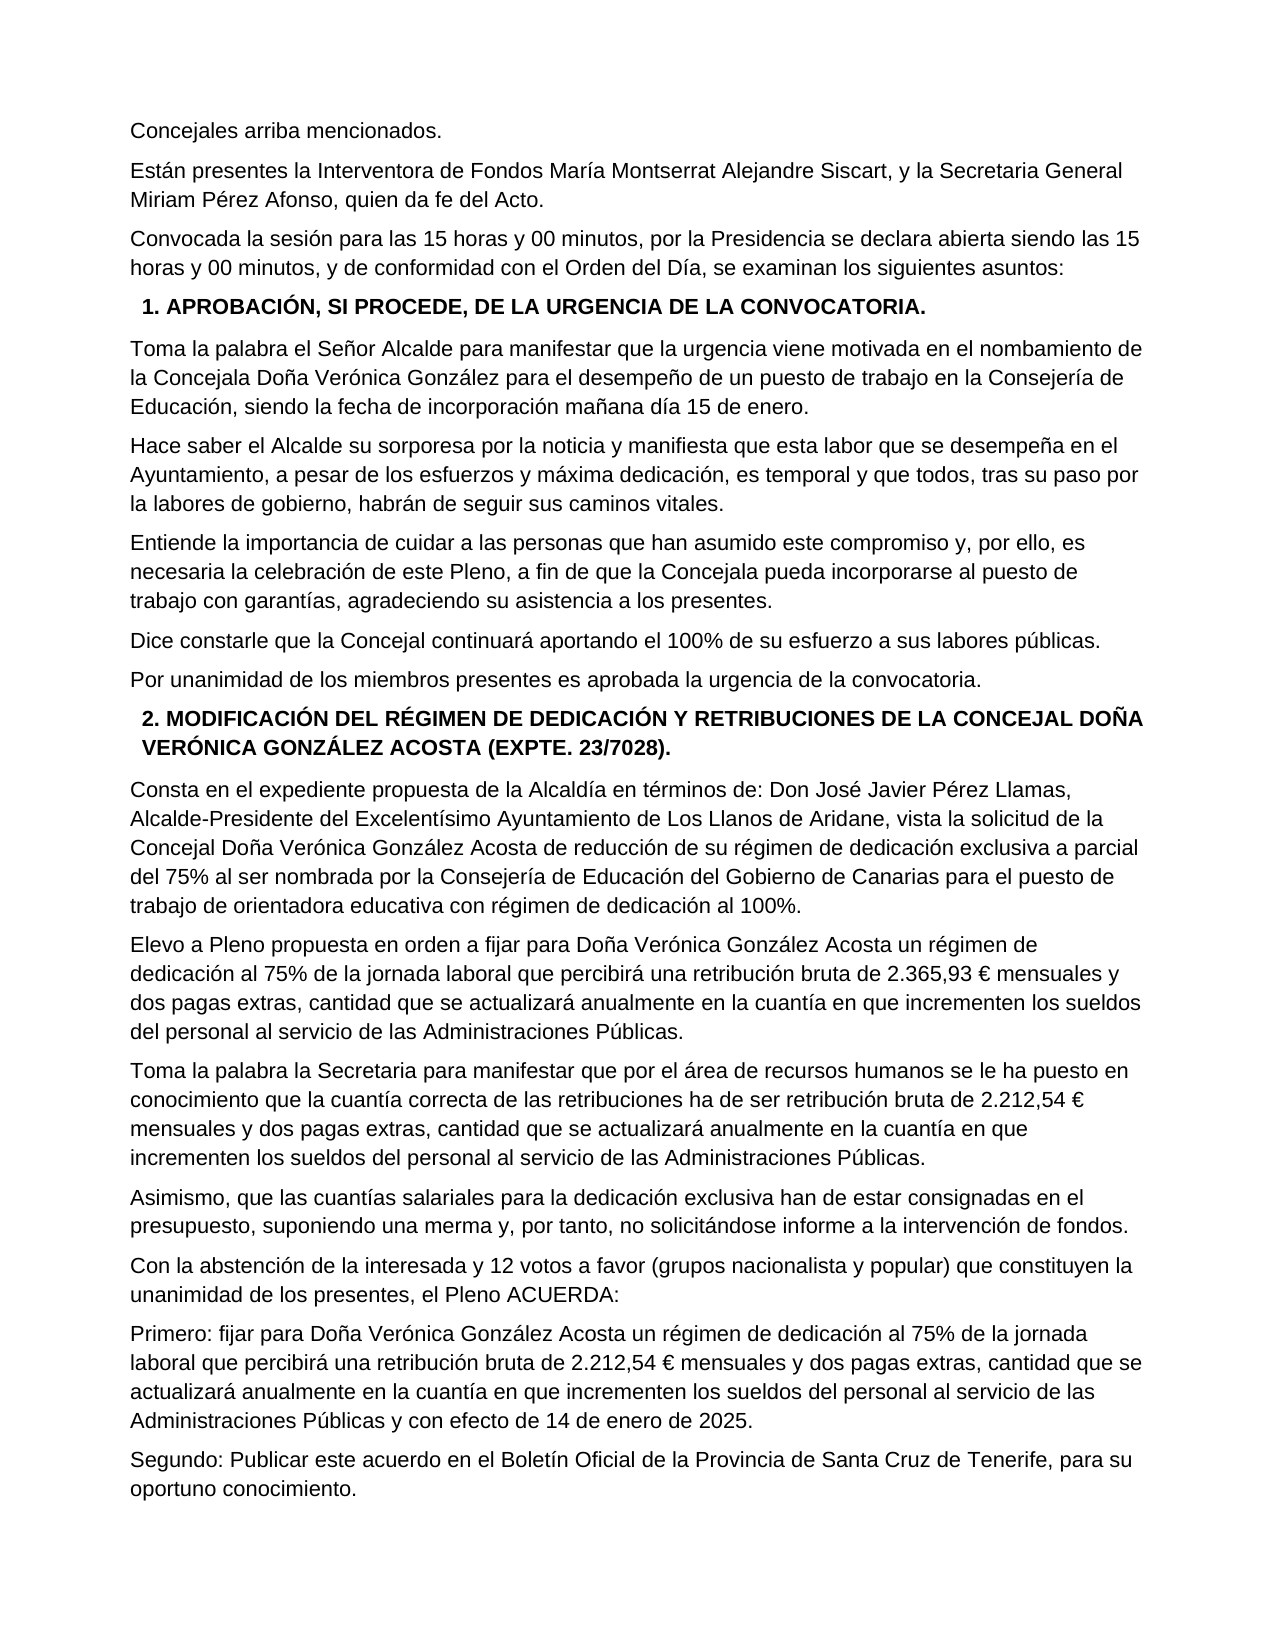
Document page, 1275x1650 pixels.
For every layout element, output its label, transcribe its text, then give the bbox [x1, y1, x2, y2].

text Toma la palabra la Secretaria para manifestar que por el área de recursos humanos se le ha puesto en conocimiento que la cuantía correcta de las retribuciones ha de ser retribución bruta de 2.212,54 € mensuales y dos pagas extras, cantidad que se actualizará anualmente en la cuantía en que incrementen los sueldos del personal al servicio de las Administraciones Públicas. [130, 1058, 1145, 1170]
text Consta en el expediente propuesta de la Alcaldía en términos de: Don José Javier Pérez Llamas, Alcalde-Presidente del Excelentísimo Ayuntamiento de Los Llanos de Aridane, vista la solicitud de la Concejal Doña Verónica González Acosta de reducción de su régimen de dedicación exclusiva a parcial del 75% al ser nombrada por la Consejería de Educación del Gobierno de Canarias para el puesto de trabajo de orientadora educativa con régimen de dedicación al 100%. [130, 777, 1145, 918]
text Hace saber el Alcalde su sorporesa por la noticia y manifiesta que esta labor que se desempeña en el Ayuntamiento, a pesar de los esfuerzos y máxima dedicación, es temporal y que todos, tras su paso por la labores de gobierno, habrán de seguir sus caminos vitales. [130, 433, 1145, 516]
text 2. MODIFICACIÓN DEL RÉGIMEN DE DEDICACIÓN Y RETRIBUCIONES DE LA CONCEJAL DOÑA VERÓNICA GONZÁLEZ ACOSTA (EXPTE. 23/7028). [142, 706, 1145, 760]
text Segundo: Publicar este acuerdo en el Boletín Oficial de la Provincia de Santa Cruz de Tenerife, para su oportuno conocimiento. [130, 1447, 1145, 1501]
text Primero: fijar para Doña Verónica González Acosta un régimen de dedicación al 75% de la jornada laboral que percibirá una retribución bruta de 2.212,54 € mensuales y dos pagas extras, cantidad que se actualizará anualmente en la cuantía en que incrementen los sueldos del personal al servicio de las Administraciones Públicas y con efecto de 14 de enero de 2025. [130, 1321, 1145, 1433]
text Toma la palabra el Señor Alcalde para manifestar que la urgencia viene motivada en el nombamiento de la Concejala Doña Verónica González para el desempeño de un puesto de trabajo en la Consejería de Educación, siendo la fecha de incorporación mañana día 15 de enero. [130, 336, 1145, 419]
text Concejales arriba mencionados. [130, 118, 1145, 143]
text Elevo a Pleno propuesta en orden a fijar para Doña Verónica González Acosta un régimen de dedicación al 75% de la jornada laboral que percibirá una retribución bruta de 2.365,93 € mensuales y dos pagas extras, cantidad que se actualizará anualmente en la cuantía en que incrementen los sueldos del personal al servicio de las Administraciones Públicas. [130, 932, 1145, 1044]
text Asimismo, que las cuantías salariales para la dedicación exclusiva han de estar consignadas en el presupuesto, suponiendo una merma y, por tanto, no solicitándose informe a la intervención de fondos. [130, 1184, 1145, 1238]
text Están presentes la Interventora de Fondos María Montserrat Alejandre Siscart, y la Secretaria General Miriam Pérez Afonso, quien da fe del Acto. [130, 157, 1145, 212]
text Por unanimidad de los miembros presentes es aprobada la urgencia de la convocatoria. [130, 667, 1145, 692]
text Dice constarle que la Concejal continuará aportando el 100% de su esfuerzo a sus labores públicas. [130, 627, 1145, 653]
text Convocada la sesión para las 15 horas y 00 minutos, por la Presidencia se declara abierta siendo las 15 horas y 00 minutos, y de conformidad con el Orden del Día, se examinan los siguientes asuntos: [130, 226, 1145, 280]
text Con la abstención de la interesada y 12 votos a favor (grupos nacionalista y popular) que constituyen la unanimidad de los presentes, el Pleno ACUERDA: [130, 1253, 1145, 1307]
text Entiende la importancia de cuidar a las personas que han asumido este compromiso y, por ello, es necesaria la celebración de este Pleno, a fin de que la Concejala pueda incorporarse al puesto de trabajo con garantías, agradeciendo su asistencia a los presentes. [130, 530, 1145, 613]
text 1. APROBACIÓN, SI PROCEDE, DE LA URGENCIA DE LA CONVOCATORIA. [142, 294, 1145, 319]
